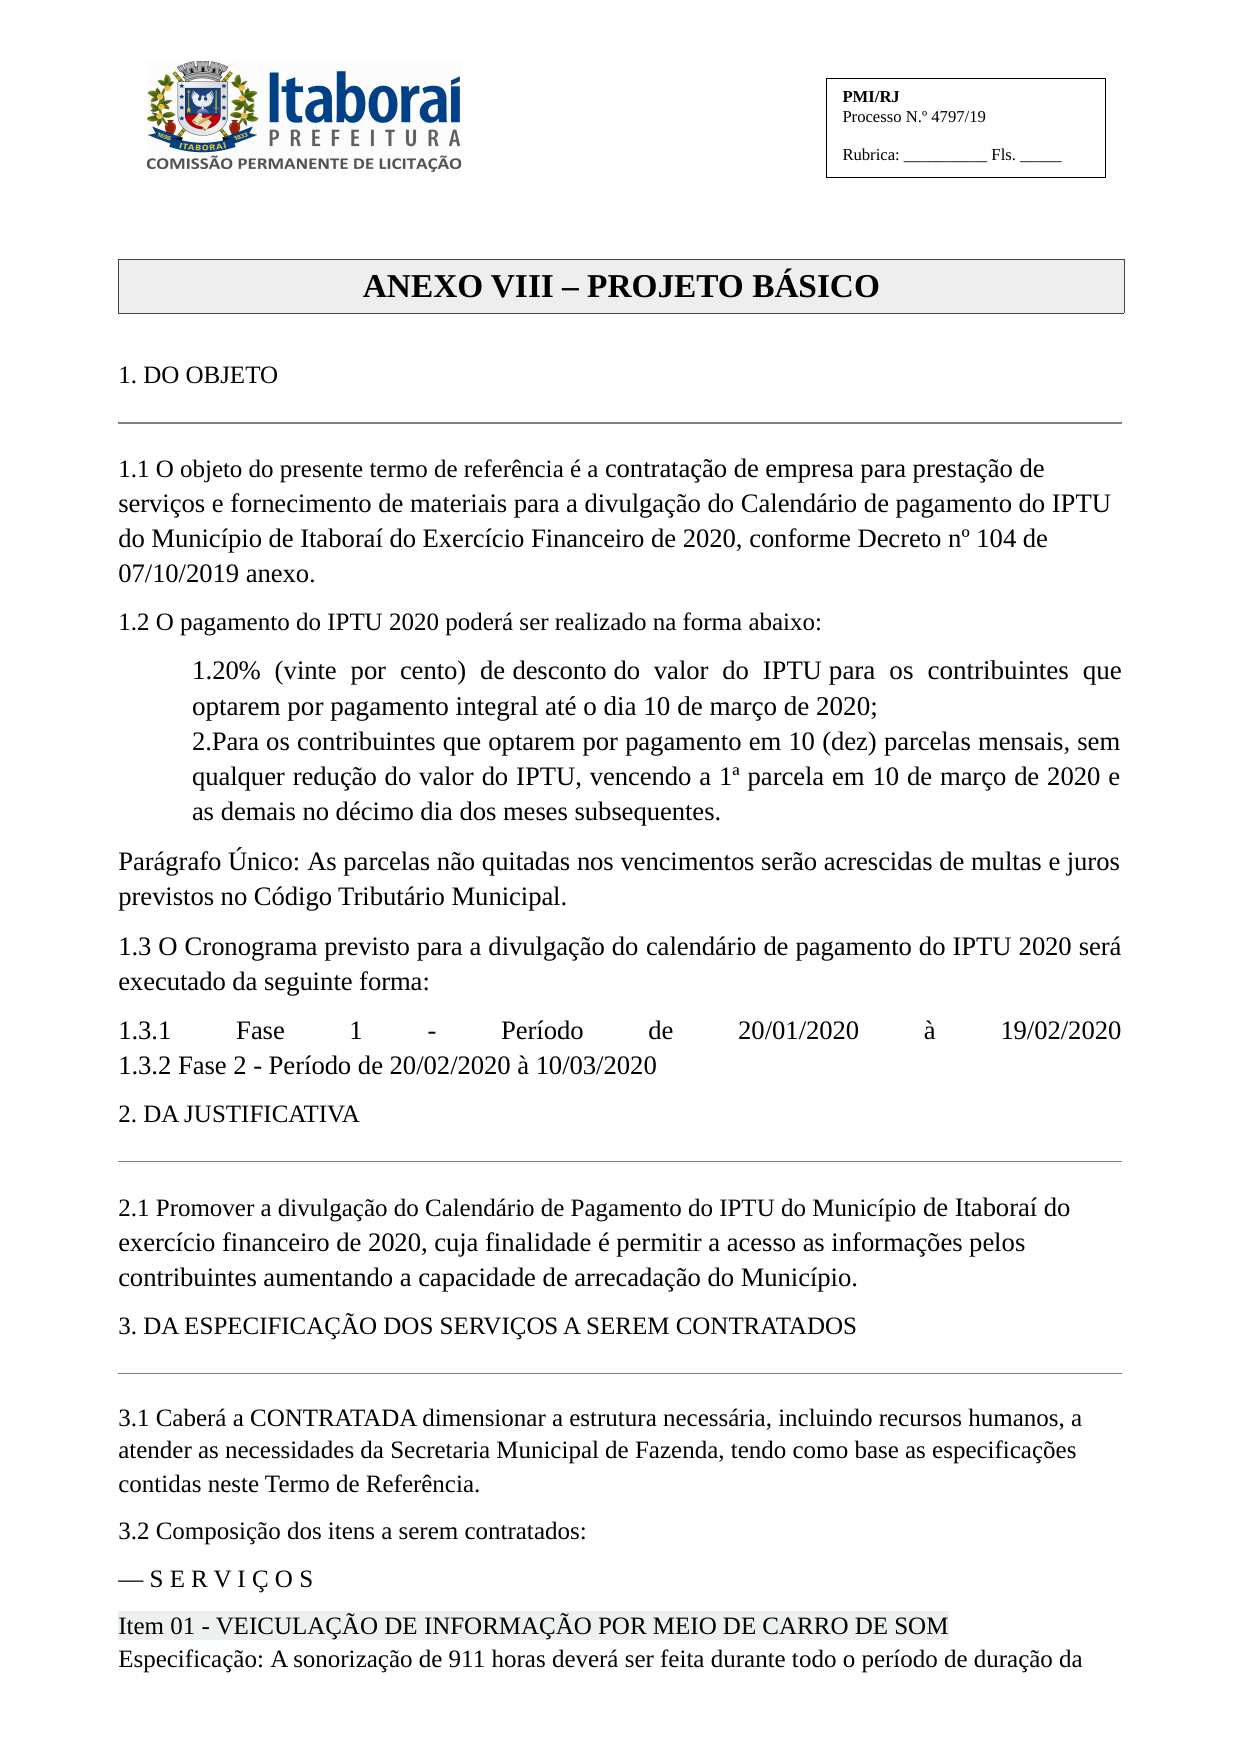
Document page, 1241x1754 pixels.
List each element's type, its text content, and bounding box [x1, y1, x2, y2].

text Item 01 - VEICULAÇÃO DE INFORMAÇÃO POR MEIO DE CARRO DE SOM Especificação: A sonorização de 911 horas deverá ser feita durante todo o período de duração da [118, 1611, 1122, 1673]
text 3. DA ESPECIFICAÇÃO DOS SERVIÇOS A SEREM CONTRATADOS [118, 1311, 1122, 1339]
list Para os contribuintes que optarem por pagamento em 10 (dez) parcelas mensais, sem qualquer redução do valor do IPTU, vencendo a 1ª parcela em 10 de março de 2020 e as demais no décimo dia dos meses subsequentes. [118, 726, 1122, 826]
text 2. DA JUSTIFICATIVA [118, 1099, 1122, 1128]
text 3.2 Composição dos itens a serem contratados: [118, 1516, 1122, 1545]
text 1.2 O pagamento do IPTU 2020 poderá ser realizado na forma abaixo: [118, 607, 1122, 636]
text — S E R V I Ç O S [118, 1564, 1122, 1593]
text 3.1 Caberá a CONTRATADA dimensionar a estrutura necessária, incluindo recursos humanos, a atender as necessidades da Secretaria Municipal de Fazenda, tendo como base as especificações contidas neste Termo de Referência. [118, 1403, 1122, 1497]
text Parágrafo Único: As parcelas não quitadas nos vencimentos serão acrescidas de multas e juros previstos no Código Tributário Municipal. [118, 846, 1122, 911]
text 1.3 O Cronograma previsto para a divulgação do calendário de pagamento do IPTU 2020 será executado da seguinte forma: [118, 930, 1122, 996]
text 1. DO OBJETO [118, 360, 1122, 389]
table_header ANEXO VIII – PROJETO BÁSICO [119, 260, 1124, 313]
text 1.1 O objeto do presente termo de referência é a contratação de empresa para prestação de serviços e fornecimento de materiais para a divulgação do Calendário de pagamento do IPTU do Município de Itaboraí do Exercício Financeiro de 2020, conforme Decreto nº 104 de 07/10/2019 anexo. [118, 452, 1122, 588]
list 20% (vinte por cento) de desconto do valor do IPTU para os contribuintes que optarem por pagamento integral até o dia 10 de março de 2020; [118, 654, 1122, 721]
picture [147, 61, 462, 173]
text 2.1 Promover a divulgação do Calendário de Pagamento do IPTU do Município de Itaboraí do exercício financeiro de 2020, cuja finalidade é permitir a acesso as informações pelos contribuintes aumentando a capacidade de arrecadação do Município. [118, 1191, 1122, 1292]
text 1.3.1 Fase 1 - Período de 20/01/2020 à 19/02/2020 1.3.2 Fase 2 - Período de 20/02/2020 à 10/03/2020 [118, 1015, 1122, 1080]
